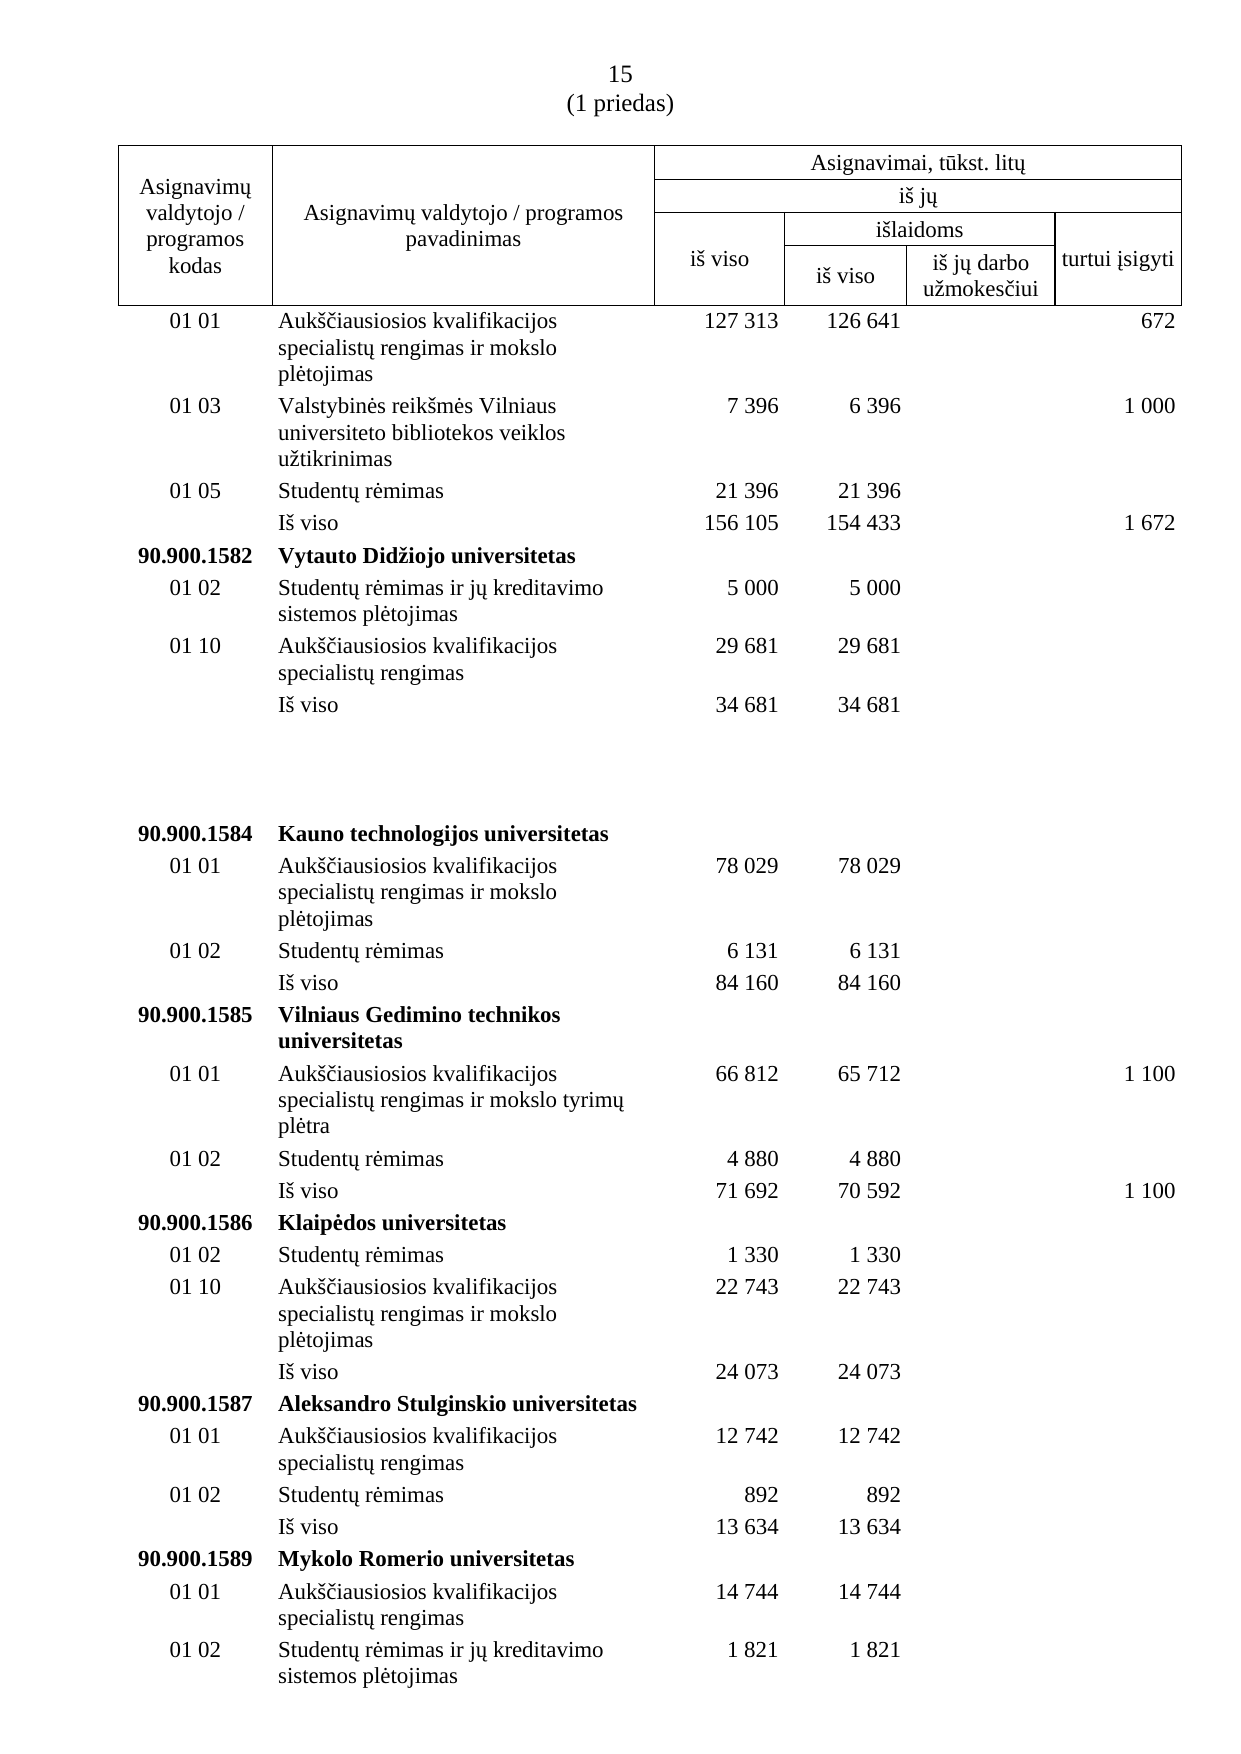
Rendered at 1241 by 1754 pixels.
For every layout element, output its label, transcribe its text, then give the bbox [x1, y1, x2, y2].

table_cell [118, 688, 272, 720]
table_cell [907, 1142, 1055, 1174]
table_cell Iš viso [272, 1355, 655, 1387]
table_cell 672 [1055, 306, 1181, 389]
table_cell 5 000 [784, 571, 907, 629]
table_cell [1055, 753, 1181, 784]
table_cell 126 641 [784, 306, 907, 389]
table_cell Iš viso [272, 1510, 655, 1543]
table_cell [118, 753, 272, 784]
table_header Asignavimai, tūkst. litų [655, 146, 1181, 178]
table_cell [1055, 785, 1181, 817]
table_cell Studentų rėmimas ir jų kreditavimo sistemos plėtojimas [272, 571, 655, 629]
table_cell [907, 539, 1055, 571]
table_cell 01 05 [118, 474, 272, 507]
table_cell 90.900.1589 [118, 1543, 272, 1575]
table_cell [907, 1057, 1055, 1142]
table_cell [1055, 688, 1181, 720]
table_cell [907, 934, 1055, 966]
table_cell 13 634 [784, 1510, 907, 1543]
table_cell [118, 966, 272, 998]
table_cell iš viso [785, 246, 906, 304]
table_cell [907, 571, 1055, 629]
table_cell 21 396 [655, 474, 784, 507]
table_cell 154 433 [784, 507, 907, 539]
table_cell 156 105 [655, 507, 784, 539]
table_cell 6 131 [655, 934, 784, 966]
table_cell Aukščiausiosios kvalifikacijos specialistų rengimas ir mokslo plėtojimas [272, 1270, 655, 1355]
table_cell 90.900.1585 [118, 998, 272, 1057]
table_cell 1 000 [1055, 390, 1181, 474]
table_cell 24 073 [655, 1355, 784, 1387]
table_cell 21 396 [784, 474, 907, 507]
table_cell 5 000 [655, 571, 784, 629]
table_cell 12 742 [655, 1420, 784, 1478]
table_cell [907, 849, 1055, 934]
table_cell [655, 1543, 784, 1575]
table_cell [907, 785, 1055, 817]
table_cell Studentų rėmimas [272, 1142, 655, 1174]
table_cell 24 073 [784, 1355, 907, 1387]
table_cell [907, 306, 1055, 389]
table_cell 14 744 [655, 1575, 784, 1633]
table_cell Iš viso [272, 688, 655, 720]
table_cell 01 10 [118, 630, 272, 688]
table_cell iš jų darbo užmokesčiui [907, 246, 1054, 304]
table_cell 01 02 [118, 1478, 272, 1510]
table_cell [1055, 1543, 1181, 1575]
table_header Asignavimų valdytojo / programos pavadinimas [273, 146, 654, 304]
table_header Asignavimų valdytojo / programos kodas [119, 146, 272, 304]
table_cell 12 742 [784, 1420, 907, 1478]
table_cell 1 100 [1055, 1057, 1181, 1142]
table_cell [907, 966, 1055, 998]
table_cell Studentų rėmimas [272, 1238, 655, 1270]
table_cell [784, 753, 907, 784]
table_cell Iš viso [272, 966, 655, 998]
table_cell Studentų rėmimas [272, 1478, 655, 1510]
table_cell Iš viso [272, 1174, 655, 1206]
table_cell [1055, 1510, 1181, 1543]
table_cell [907, 688, 1055, 720]
table_cell turtui įsigyti [1056, 213, 1181, 304]
table_cell išlaidoms [785, 213, 1054, 245]
table_cell [1055, 1633, 1181, 1692]
table_cell [907, 630, 1055, 688]
table_cell [272, 753, 655, 784]
table_cell [907, 390, 1055, 474]
table_cell 90.900.1584 [118, 817, 272, 849]
table_cell 4 880 [655, 1142, 784, 1174]
table_cell iš jų [655, 180, 1181, 212]
table_cell [1055, 1575, 1181, 1633]
table_cell 127 313 [655, 306, 784, 389]
table_cell [1055, 720, 1181, 752]
table_cell 90.900.1582 [118, 539, 272, 571]
table_cell [655, 753, 784, 784]
table_cell 1 100 [1055, 1174, 1181, 1206]
table_cell Aukščiausiosios kvalifikacijos specialistų rengimas ir mokslo plėtojimas [272, 306, 655, 389]
table_cell 6 396 [784, 390, 907, 474]
table_cell [1055, 474, 1181, 507]
table_cell [907, 1575, 1055, 1633]
table_cell 01 01 [118, 1057, 272, 1142]
table_cell [907, 1174, 1055, 1206]
table_cell [784, 539, 907, 571]
table_cell 1 672 [1055, 507, 1181, 539]
table_cell 7 396 [655, 390, 784, 474]
table_cell 1 330 [655, 1238, 784, 1270]
table_cell 65 712 [784, 1057, 907, 1142]
table_cell 01 02 [118, 934, 272, 966]
table_cell [907, 507, 1055, 539]
table_cell [655, 1388, 784, 1420]
table_cell [655, 1206, 784, 1238]
table_cell 29 681 [784, 630, 907, 688]
table_cell [907, 1238, 1055, 1270]
table_cell [907, 1543, 1055, 1575]
table_cell 1 821 [784, 1633, 907, 1692]
table_cell Studentų rėmimas [272, 934, 655, 966]
table_cell 01 02 [118, 1238, 272, 1270]
table_cell [907, 1510, 1055, 1543]
table_cell Aukščiausiosios kvalifikacijos specialistų rengimas [272, 630, 655, 688]
table_cell Vytauto Didžiojo universitetas [272, 539, 655, 571]
table_cell 84 160 [784, 966, 907, 998]
table_cell [907, 1270, 1055, 1355]
table_cell [272, 720, 655, 752]
table_cell [784, 1388, 907, 1420]
table_cell [118, 785, 272, 817]
table_cell Aukščiausiosios kvalifikacijos specialistų rengimas ir mokslo plėtojimas [272, 849, 655, 934]
table_cell [1055, 966, 1181, 998]
table_cell [655, 720, 784, 752]
table_cell [118, 1355, 272, 1387]
table_cell 01 02 [118, 1142, 272, 1174]
table_cell [1055, 998, 1181, 1057]
table_cell 70 592 [784, 1174, 907, 1206]
table_cell [1055, 1355, 1181, 1387]
table_cell [272, 785, 655, 817]
table_cell Aukščiausiosios kvalifikacijos specialistų rengimas ir mokslo tyrimų plėtra [272, 1057, 655, 1142]
table_cell 90.900.1587 [118, 1388, 272, 1420]
table_cell 01 01 [118, 849, 272, 934]
table_cell [907, 1206, 1055, 1238]
table_cell 66 812 [655, 1057, 784, 1142]
table_cell 01 01 [118, 306, 272, 389]
table_cell [784, 817, 907, 849]
table_cell 78 029 [655, 849, 784, 934]
table_cell 78 029 [784, 849, 907, 934]
table_cell [1055, 1420, 1181, 1478]
table_cell 34 681 [655, 688, 784, 720]
table_cell [907, 753, 1055, 784]
table_cell [655, 785, 784, 817]
table_cell [784, 1206, 907, 1238]
table_cell Studentų rėmimas ir jų kreditavimo sistemos plėtojimas [272, 1633, 655, 1692]
table_cell [784, 1543, 907, 1575]
table_cell [907, 1388, 1055, 1420]
table_cell [118, 1174, 272, 1206]
table_cell [907, 720, 1055, 752]
table_cell [1055, 1206, 1181, 1238]
table_cell Vilniaus Gedimino technikos universitetas [272, 998, 655, 1057]
table_cell [907, 1355, 1055, 1387]
table_cell Aukščiausiosios kvalifikacijos specialistų rengimas [272, 1575, 655, 1633]
table_cell [907, 1478, 1055, 1510]
table_cell [1055, 1270, 1181, 1355]
table_cell 01 02 [118, 571, 272, 629]
table_cell 22 743 [655, 1270, 784, 1355]
table_cell [784, 785, 907, 817]
table_cell [784, 720, 907, 752]
table_cell Klaipėdos universitetas [272, 1206, 655, 1238]
table_cell [907, 998, 1055, 1057]
table_cell [907, 817, 1055, 849]
table_cell Valstybinės reikšmės Vilniaus universiteto bibliotekos veiklos užtikrinimas [272, 390, 655, 474]
table_cell 22 743 [784, 1270, 907, 1355]
table_cell 6 131 [784, 934, 907, 966]
table_cell 14 744 [784, 1575, 907, 1633]
table_cell 71 692 [655, 1174, 784, 1206]
table_cell 01 02 [118, 1633, 272, 1692]
table_cell 29 681 [655, 630, 784, 688]
table_cell [655, 998, 784, 1057]
table_cell [655, 817, 784, 849]
table_cell [1055, 934, 1181, 966]
table_cell Studentų rėmimas [272, 474, 655, 507]
table_cell iš viso [655, 213, 784, 304]
table_cell [907, 474, 1055, 507]
table_cell [907, 1633, 1055, 1692]
table_cell [1055, 571, 1181, 629]
table_cell [1055, 817, 1181, 849]
table_cell [1055, 630, 1181, 688]
table_cell 34 681 [784, 688, 907, 720]
table_cell 01 01 [118, 1575, 272, 1633]
table_cell 892 [784, 1478, 907, 1510]
table_cell 1 821 [655, 1633, 784, 1692]
table_cell [655, 539, 784, 571]
table_cell Mykolo Romerio universitetas [272, 1543, 655, 1575]
table_cell [1055, 539, 1181, 571]
table_cell 01 01 [118, 1420, 272, 1478]
table_cell 90.900.1586 [118, 1206, 272, 1238]
table_cell Kauno technologijos universitetas [272, 817, 655, 849]
table_cell [1055, 1478, 1181, 1510]
table_cell [118, 507, 272, 539]
table_cell 84 160 [655, 966, 784, 998]
table_cell 01 10 [118, 1270, 272, 1355]
table_cell [1055, 1238, 1181, 1270]
table_cell [907, 1420, 1055, 1478]
table_cell [118, 1510, 272, 1543]
table_cell Iš viso [272, 507, 655, 539]
table_cell 13 634 [655, 1510, 784, 1543]
table_cell 892 [655, 1478, 784, 1510]
table_cell [118, 720, 272, 752]
table_cell [1055, 1388, 1181, 1420]
table_cell [784, 998, 907, 1057]
table_cell Aukščiausiosios kvalifikacijos specialistų rengimas [272, 1420, 655, 1478]
table_cell 01 03 [118, 390, 272, 474]
table_cell [1055, 849, 1181, 934]
table_cell 1 330 [784, 1238, 907, 1270]
table_cell Aleksandro Stulginskio universitetas [272, 1388, 655, 1420]
table_cell 4 880 [784, 1142, 907, 1174]
table_cell [1055, 1142, 1181, 1174]
